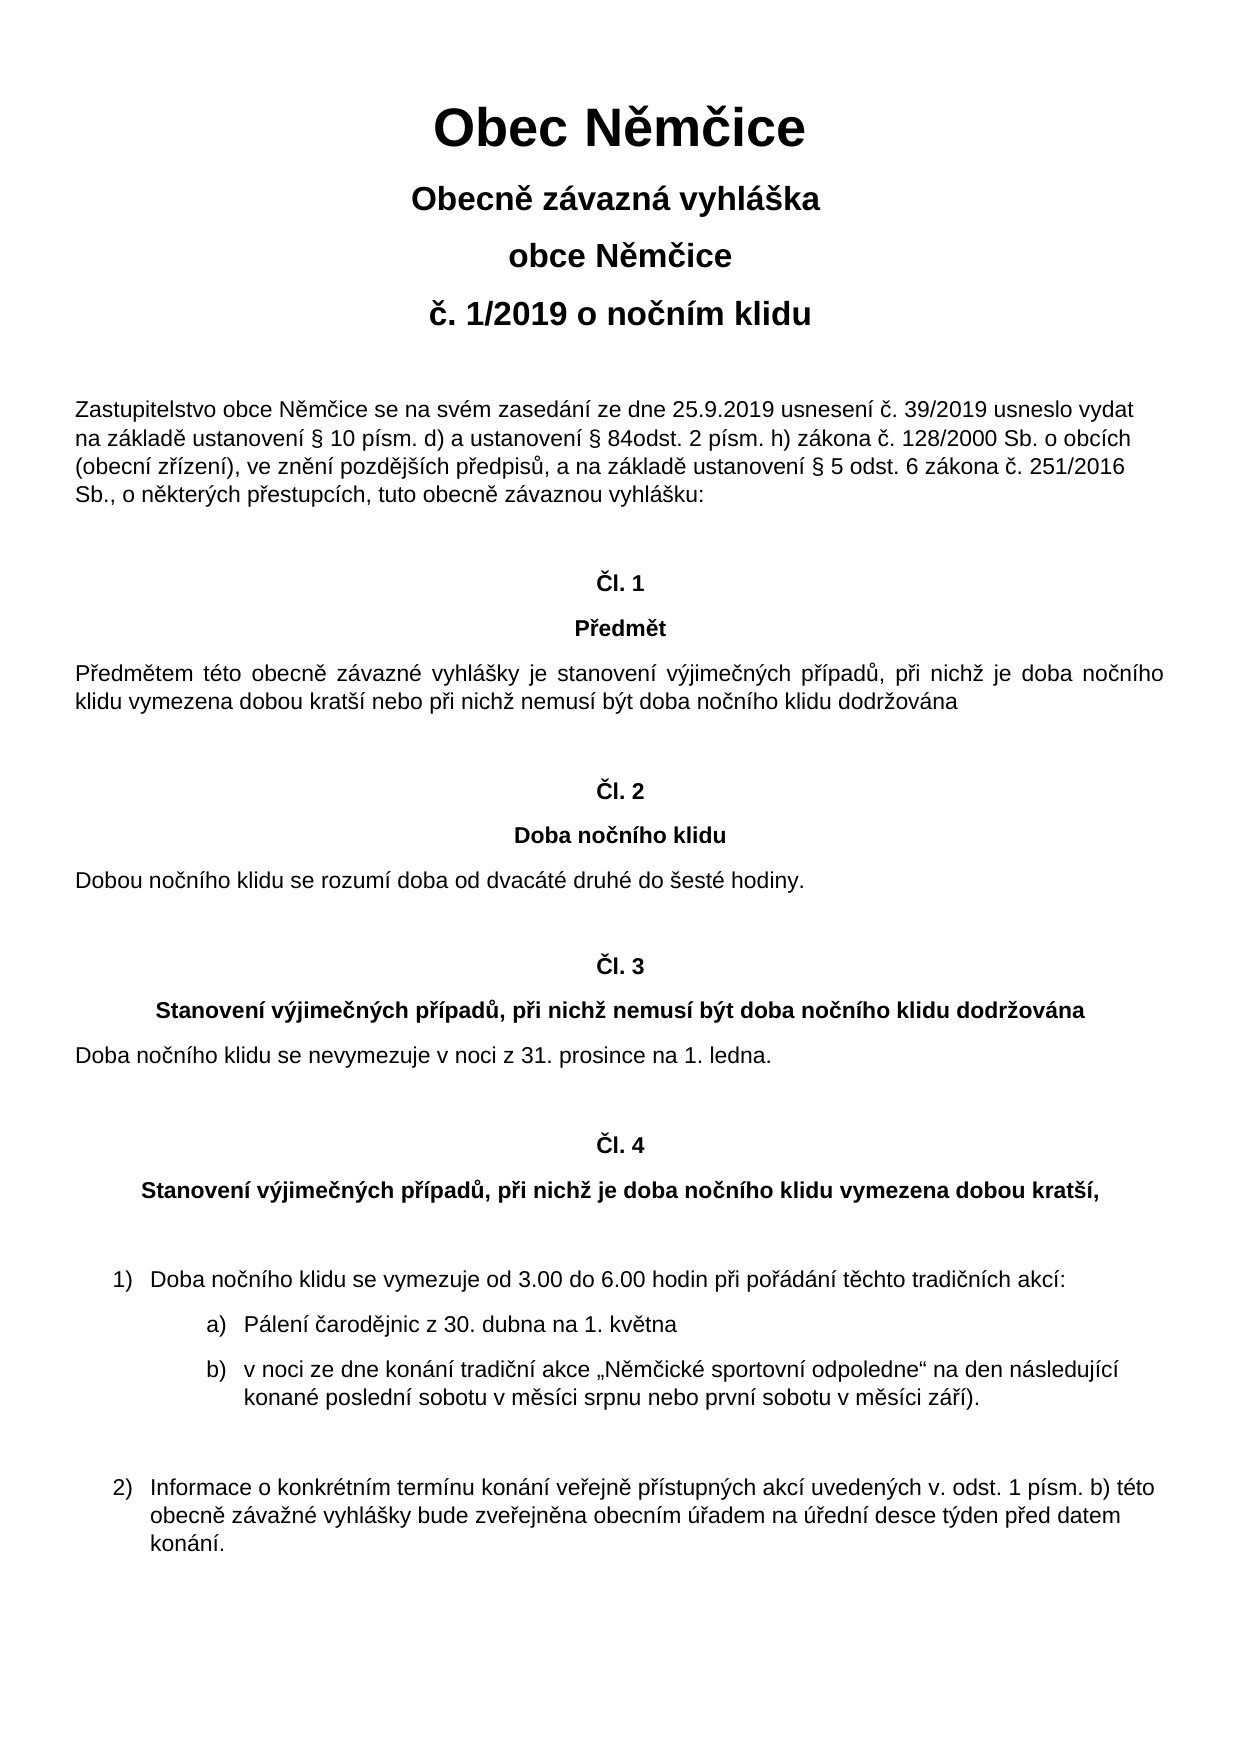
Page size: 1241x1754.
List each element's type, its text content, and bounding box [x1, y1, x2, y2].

text Čl. 4 [75, 1132, 1165, 1158]
text Čl. 1 [75, 570, 1165, 597]
list Pálení čarodějnic z 30. dubna na 1. května [206, 1311, 1165, 1337]
text Předmět [75, 615, 1165, 642]
text obce Němčice [75, 236, 1165, 275]
text Předmětem této obecně závazné vyhlášky je stanovení výjimečných případů, při nichž je doba nočního klidu vymezena dobou kratší nebo při nichž nemusí být doba nočního klidu dodržována [75, 660, 1165, 714]
list Doba nočního klidu se vymezuje od 3.00 do 6.00 hodin při pořádání těchto tradičních akcí: [112, 1266, 1165, 1293]
text č. 1/2019 o nočním klidu [75, 294, 1165, 332]
text Stanovení výjimečných případů, při nichž nemusí být doba nočního klidu dodržována [75, 997, 1165, 1024]
text Čl. 3 [75, 953, 1165, 979]
text Obecně závazná vyhláška [75, 178, 1165, 217]
list Informace o konkrétním termínu konání veřejně přístupných akcí uvedených v. odst. 1 písm. b) této obecně závažné vyhlášky bude zveřejněna obecním úřadem na úřední desce týden před datem konání. [112, 1473, 1165, 1556]
text Čl. 2 [75, 778, 1165, 804]
text Dobou nočního klidu se rozumí doba od dvacáté druhé do šesté hodiny. [75, 867, 1165, 894]
text Doba nočního klidu [75, 822, 1165, 849]
text Doba nočního klidu se nevymezuje v noci z 31. prosince na 1. ledna. [75, 1042, 1165, 1069]
list v noci ze dne konání tradiční akce „Němčické sportovní odpoledne“ na den následující konané poslední sobotu v měsíci srpnu nebo první sobotu v měsíci září). [206, 1356, 1165, 1410]
text Zastupitelstvo obce Němčice se na svém zasedání ze dne 25.9.2019 usnesení č. 39/2019 usneslo vydat na základě ustanovení § 10 písm. d) a ustanovení § 84odst. 2 písm. h) zákona č. 128/2000 Sb. o obcích (obecní zřízení), ve znění pozdějších předpisů, a na základě ustanovení § 5 odst. 6 zákona č. 251/2016 Sb., o některých přestupcích, tuto obecně závaznou vyhlášku: [75, 396, 1165, 507]
text Obec Němčice [75, 95, 1165, 158]
text Stanovení výjimečných případů, při nichž je doba nočního klidu vymezena dobou kratší, [75, 1177, 1165, 1203]
